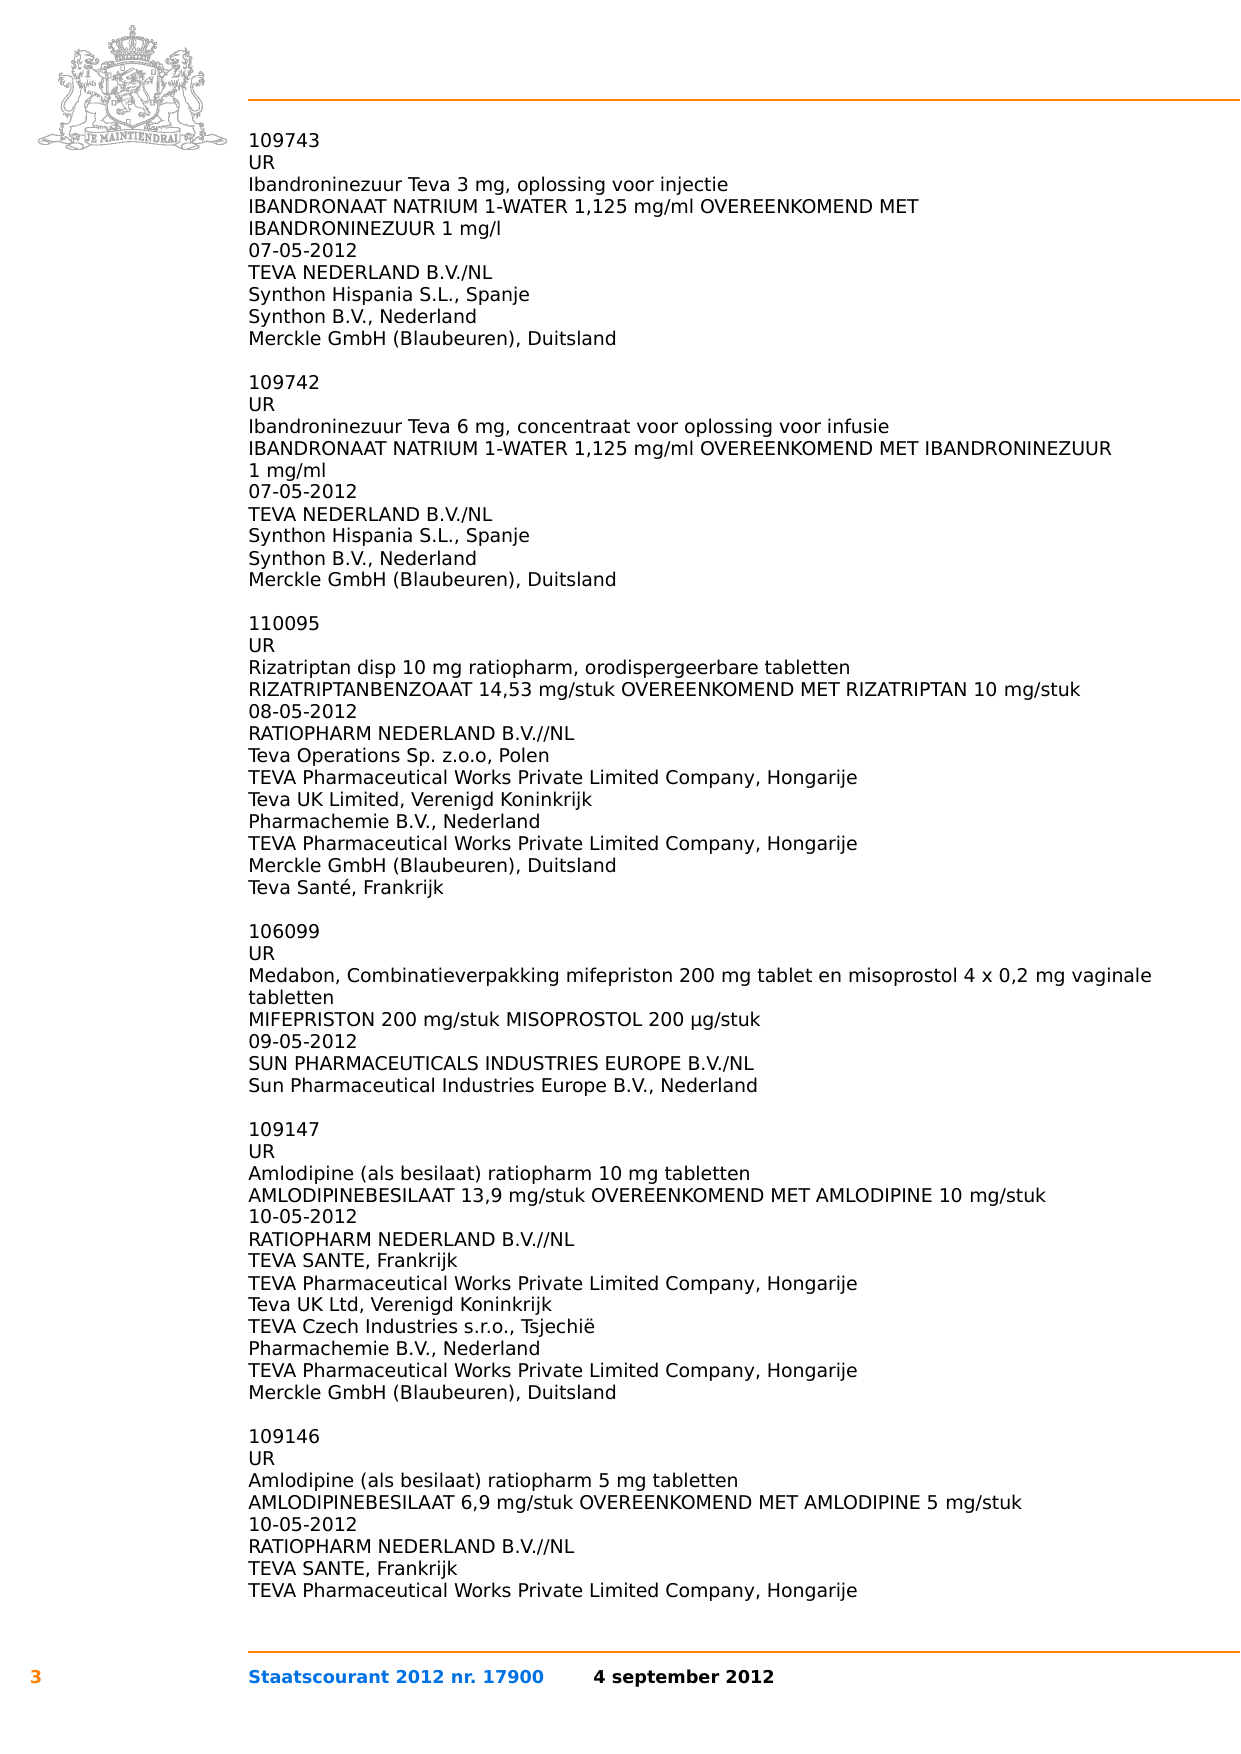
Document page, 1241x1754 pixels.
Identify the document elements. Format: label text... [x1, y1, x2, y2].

text Teva UK Ltd, Verenigd Koninkrijk [248, 1294, 1163, 1316]
text 110095 [248, 613, 1163, 635]
text 106099 [248, 921, 1163, 943]
text TEVA Pharmaceutical Works Private Limited Company, Hongarije [248, 1360, 1163, 1382]
text Amlodipine (als besilaat) ratiopharm 10 mg tabletten [248, 1162, 1163, 1184]
text TEVA Pharmaceutical Works Private Limited Company, Hongarije [248, 833, 1163, 855]
text SUN PHARMACEUTICALS INDUSTRIES EUROPE B.V./NL [248, 1053, 1163, 1075]
text Pharmachemie B.V., Nederland [248, 811, 1163, 833]
text 109742 [248, 372, 1163, 393]
text 09-05-2012 [248, 1031, 1163, 1053]
text Sun Pharmaceutical Industries Europe B.V., Nederland [248, 1075, 1163, 1097]
text UR [248, 943, 1163, 965]
text Ibandroninezuur Teva 6 mg, concentraat voor oplossing voor infusie [248, 416, 1163, 437]
text Merckle GmbH (Blaubeuren), Duitsland [248, 1382, 1163, 1404]
text 109147 [248, 1118, 1163, 1141]
text MIFEPRISTON 200 mg/stuk MISOPROSTOL 200 µg/stuk [248, 1009, 1163, 1031]
text TEVA Pharmaceutical Works Private Limited Company, Hongarije [248, 1580, 1163, 1602]
text Synthon Hispania S.L., Spanje [248, 284, 1163, 306]
text UR [248, 635, 1163, 657]
text TEVA NEDERLAND B.V./NL [248, 262, 1163, 284]
text 109146 [248, 1426, 1163, 1448]
text TEVA Pharmaceutical Works Private Limited Company, Hongarije [248, 1272, 1163, 1294]
text IBANDRONINEZUUR 1 mg/l [248, 218, 1163, 240]
text RATIOPHARM NEDERLAND B.V.//NL [248, 1536, 1163, 1558]
text 10-05-2012 [248, 1514, 1163, 1536]
text Ibandroninezuur Teva 3 mg, oplossing voor injectie [248, 174, 1163, 196]
text Merckle GmbH (Blaubeuren), Duitsland [248, 855, 1163, 877]
text 07-05-2012 [248, 481, 1163, 503]
text Rizatriptan disp 10 mg ratiopharm, orodispergeerbare tabletten [248, 657, 1163, 679]
text 10-05-2012 [248, 1206, 1163, 1228]
text RIZATRIPTANBENZOAAT 14,53 mg/stuk OVEREENKOMEND MET RIZATRIPTAN 10 mg/stuk [248, 679, 1163, 701]
text Synthon B.V., Nederland [248, 547, 1163, 569]
text TEVA SANTE, Frankrijk [248, 1558, 1163, 1580]
text TEVA Pharmaceutical Works Private Limited Company, Hongarije [248, 767, 1163, 789]
text Pharmachemie B.V., Nederland [248, 1338, 1163, 1360]
text Teva Operations Sp. z.o.o, Polen [248, 745, 1163, 767]
text 109743 [248, 130, 1163, 152]
text AMLODIPINEBESILAAT 6,9 mg/stuk OVEREENKOMEND MET AMLODIPINE 5 mg/stuk [248, 1492, 1163, 1514]
text Synthon Hispania S.L., Spanje [248, 525, 1163, 547]
text TEVA Czech Industries s.r.o., Tsjechië [248, 1316, 1163, 1338]
picture [38, 25, 227, 150]
text UR [248, 1448, 1163, 1470]
text Teva UK Limited, Verenigd Koninkrijk [248, 789, 1163, 811]
text Medabon, Combinatieverpakking mifepriston 200 mg tablet en misoprostol 4 x 0,2 mg vaginale tabletten [248, 965, 1163, 1009]
text TEVA NEDERLAND B.V./NL [248, 503, 1163, 525]
text UR [248, 393, 1163, 416]
text Amlodipine (als besilaat) ratiopharm 5 mg tabletten [248, 1470, 1163, 1492]
text UR [248, 152, 1163, 174]
text IBANDRONAAT NATRIUM 1-WATER 1,125 mg/ml OVEREENKOMEND MET [248, 196, 1163, 218]
text Merckle GmbH (Blaubeuren), Duitsland [248, 328, 1163, 350]
text UR [248, 1141, 1163, 1162]
text TEVA SANTE, Frankrijk [248, 1250, 1163, 1272]
text Merckle GmbH (Blaubeuren), Duitsland [248, 569, 1163, 591]
text RATIOPHARM NEDERLAND B.V.//NL [248, 723, 1163, 745]
text 08-05-2012 [248, 701, 1163, 723]
text AMLODIPINEBESILAAT 13,9 mg/stuk OVEREENKOMEND MET AMLODIPINE 10 mg/stuk [248, 1184, 1163, 1206]
text Teva Santé, Frankrijk [248, 877, 1163, 899]
text IBANDRONAAT NATRIUM 1-WATER 1,125 mg/ml OVEREENKOMEND MET IBANDRONINEZUUR 1 mg/ml [248, 437, 1163, 481]
text Synthon B.V., Nederland [248, 306, 1163, 328]
text 07-05-2012 [248, 240, 1163, 262]
text RATIOPHARM NEDERLAND B.V.//NL [248, 1228, 1163, 1250]
